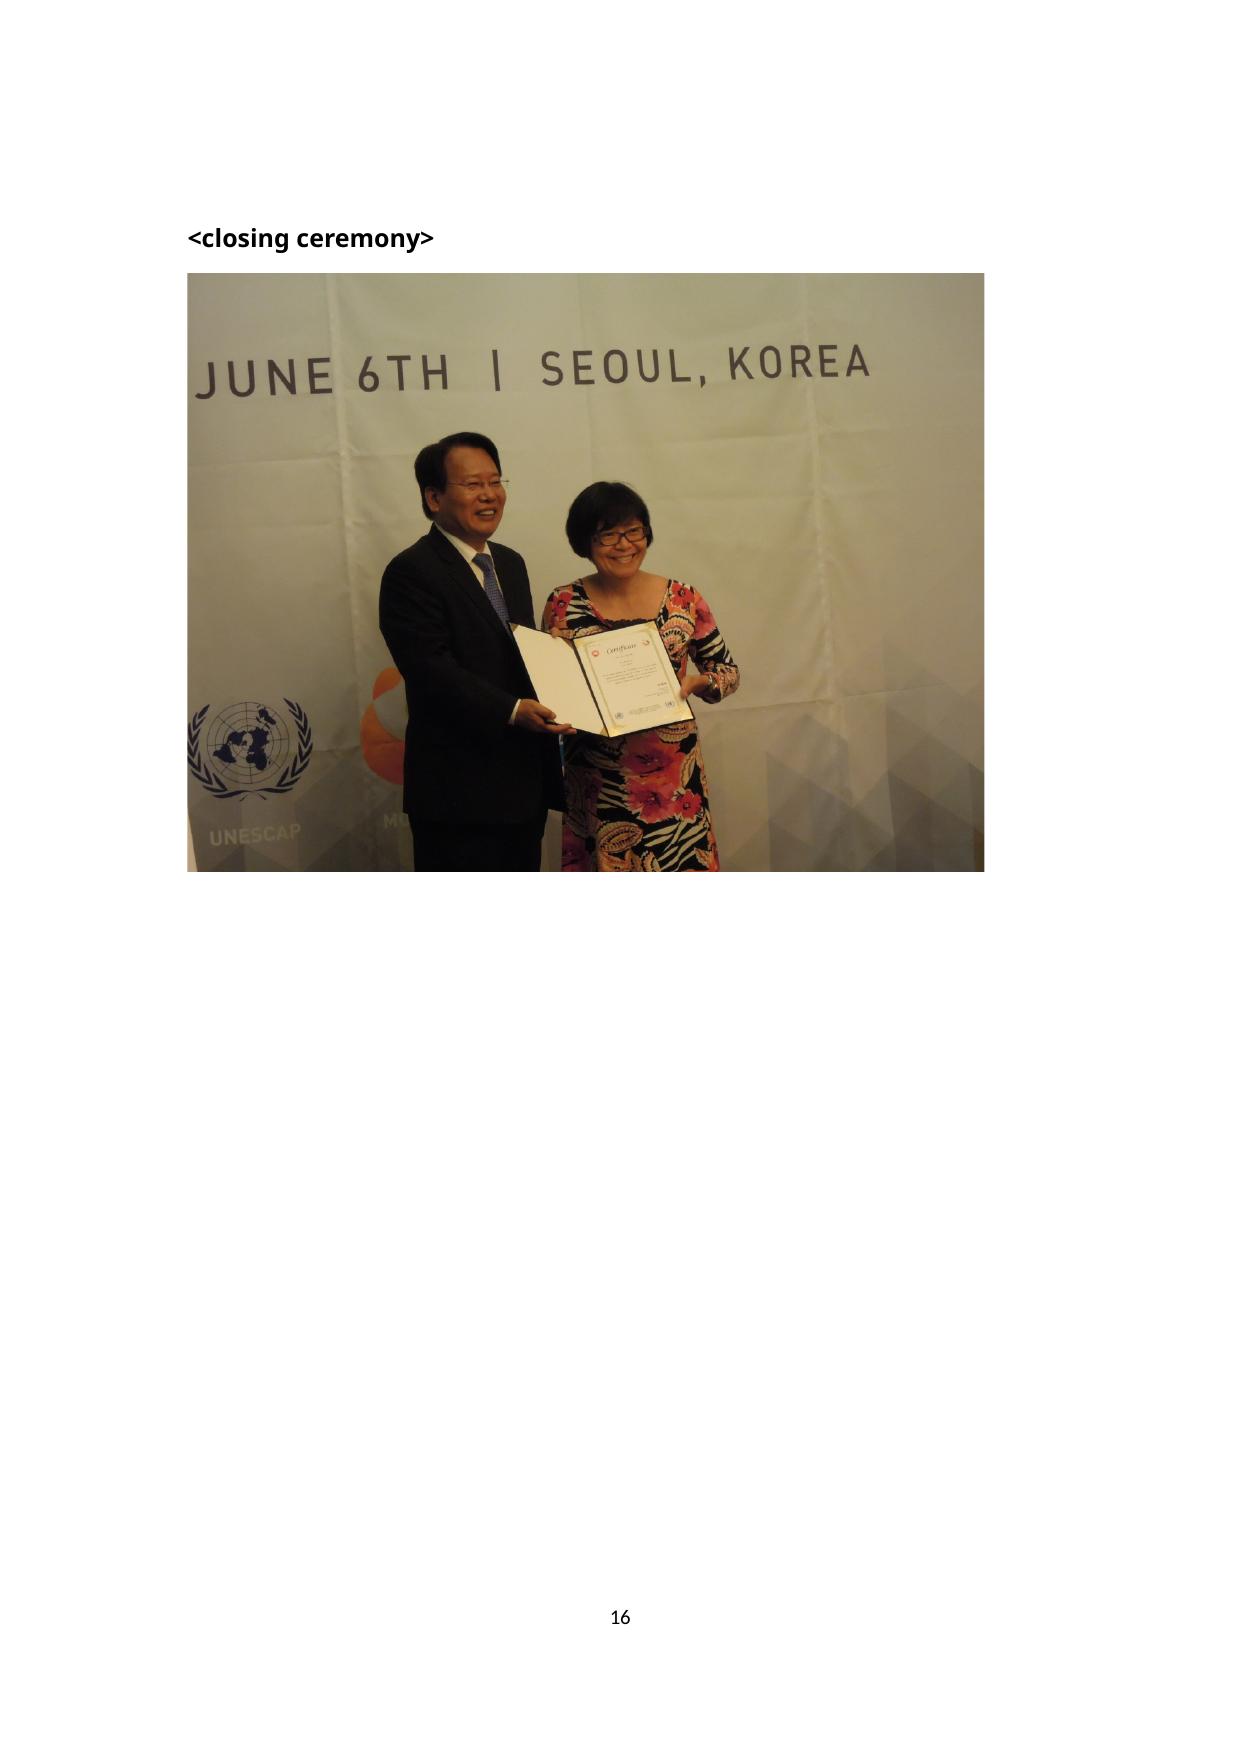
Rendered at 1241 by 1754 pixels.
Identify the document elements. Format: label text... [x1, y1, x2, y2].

picture [187, 273, 985, 872]
text <closing ceremony> [187, 219, 1053, 256]
